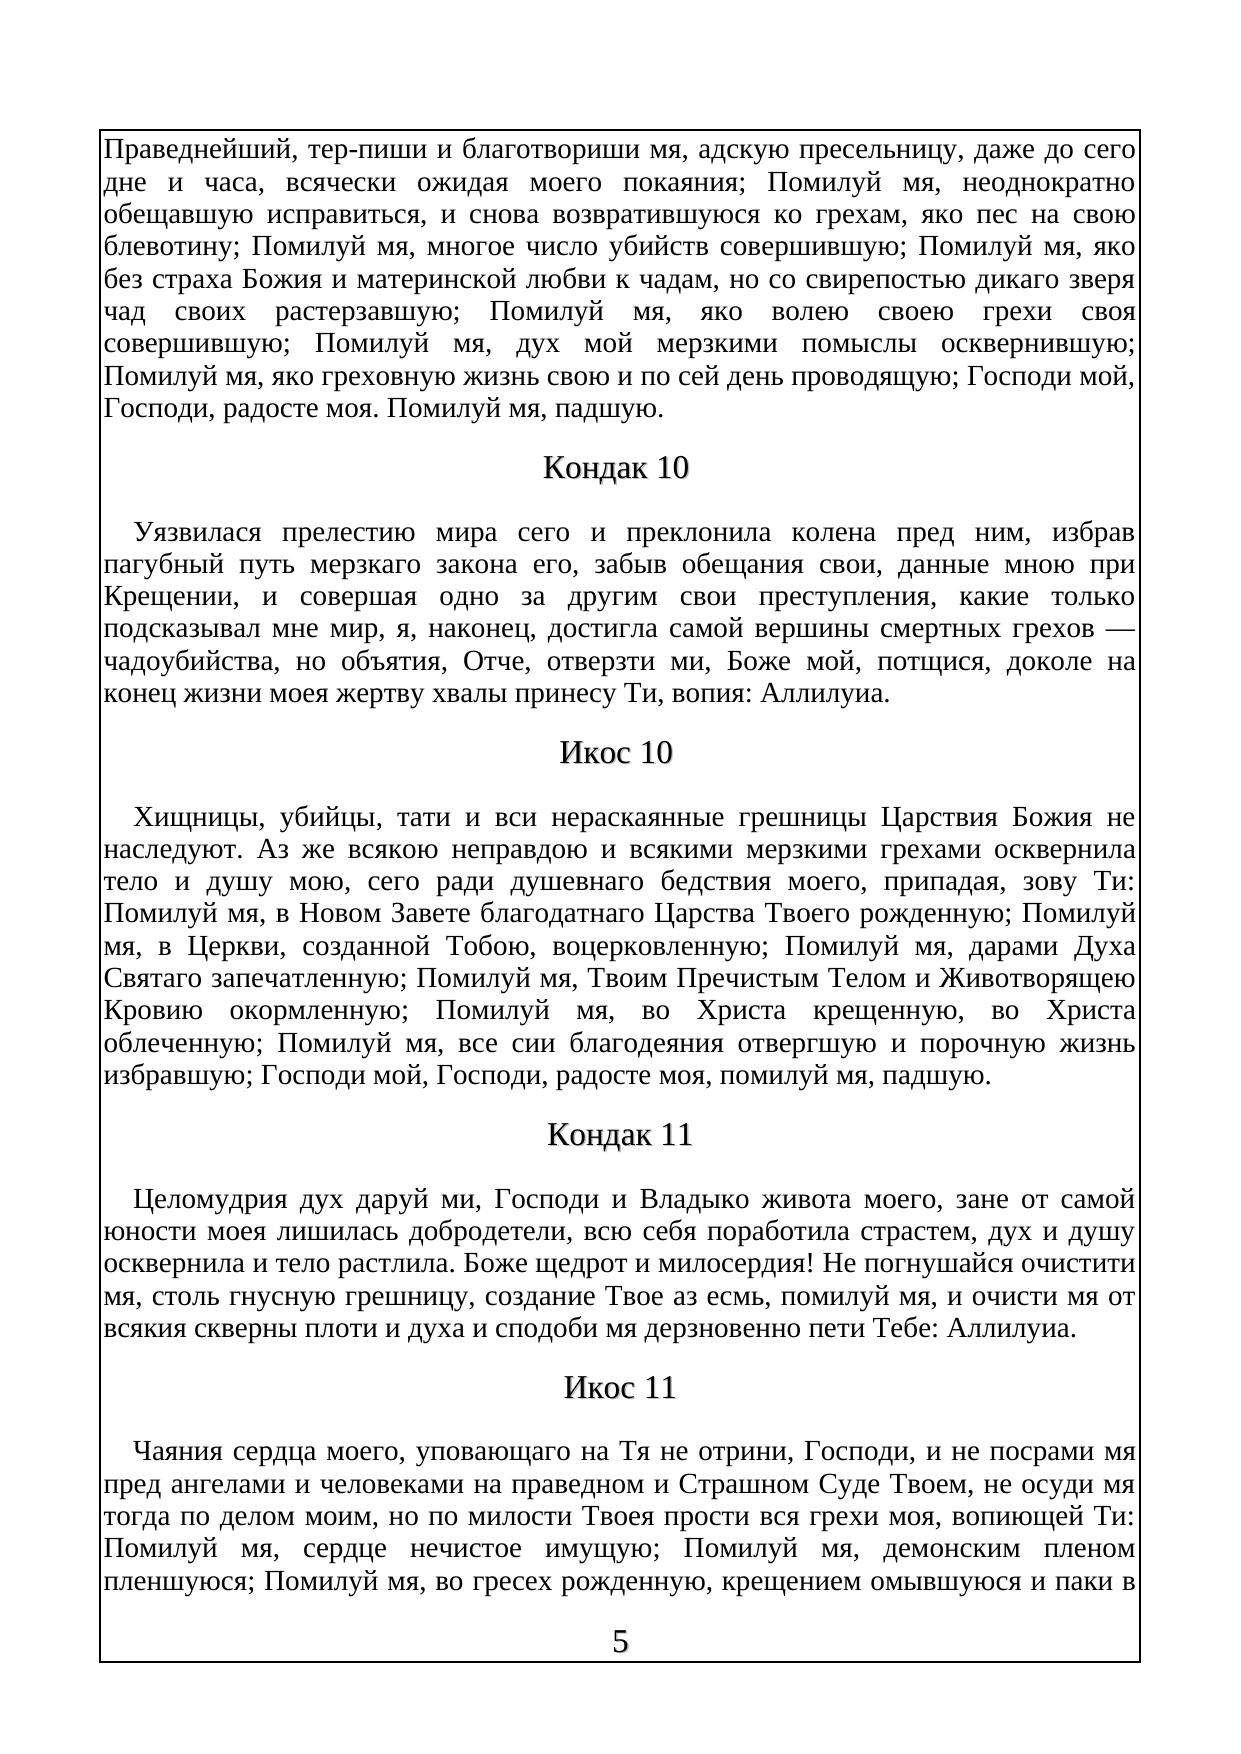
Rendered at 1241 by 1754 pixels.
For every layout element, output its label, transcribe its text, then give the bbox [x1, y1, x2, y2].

text Чаяния сердца моего, уповающаго на Тя не отрини, Господи, и не посрами мя пред ангелами и человеками на праведном и Страшном Суде Твоем, не осуди мя тогда по делом моим, но по милости Твоея прости вся грехи моя, вопиющей Ти: Помилуй мя, сердце нечистое имущую; Помилуй мя, демонским пленом пленшуюся; Помилуй мя, во гресех рожденную, крещением омывшуюся и паки в [103, 1435, 1137, 1596]
subtitle Кондак 11 [103, 1116, 1137, 1152]
text Целомудрия дух даруй ми, Господи и Владыко живота моего, зане от самой юности моея лишилась добродетели, всю себя поработила страстем, дух и душу осквернила и тело растлила. Боже щедрот и милосердия! Не погнушайся очистити мя, столь гнусную грешницу, создание Твое аз есмь, помилуй мя, и очисти мя от всякия скверны плоти и духа и сподоби мя дерзновенно пети Тебе: Аллилуиа. [103, 1182, 1137, 1343]
text Праведнейший, тер-пиши и благотвориши мя, адскую пресельницу, даже до сего дне и часа, всячески ожидая моего покаяния; Помилуй мя, неоднократно обещавшую исправиться, и снова возвратившуюся ко грехам, яко пес на свою блевотину; Помилуй мя, многое число убийств совершившую; Помилуй мя, яко без страха Божия и материнской любви к чадам, но со свирепостью дикаго зверя чад своих растерзавшую; Помилуй мя, яко волею своею грехи своя совершившую; Помилуй мя, дух мой мерзкими помыслы осквернившую; Помилуй мя, яко греховную жизнь свою и по сей день проводящую; Господи мой, Господи, радосте моя. Помилуй мя, падшую. [103, 133, 1137, 423]
subtitle Икос 11 [103, 1368, 1137, 1405]
subtitle Икос 10 [103, 734, 1137, 771]
subtitle Кондак 10 [103, 448, 1137, 485]
text Уязвилася прелестию мира сего и преклонила колена пред ним, избрав пагубный путь мерзкаго закона его, забыв обещания свои, данные мною при Крещении, и совершая одно за другим свои преступления, какие только подсказывал мне мир, я, наконец, достигла самой вершины смертных грехов — чадоубийства, но объятия, Отче, отверзти ми, Боже мой, потщися, доколе на конец жизни моея жертву хвалы принесу Ти, вопия: Аллилуиа. [103, 515, 1137, 709]
text Хищницы, убийцы, тати и вси нераскаянные грешницы Царствия Божия не наследуют. Аз же всякою неправдою и всякими мерзкими грехами осквернила тело и душу мою, сего ради душевнаго бедствия моего, припадая, зову Ти: Помилуй мя, в Новом Завете благодатнаго Царства Твоего рожденную; Помилуй мя, в Церкви, созданной Тобою, воцерковленную; Помилуй мя, дарами Духа Святаго запечатленную; Помилуй мя, Твоим Пречистым Телом и Животворящею Кровию окормленную; Помилуй мя, во Христа крещенную, во Христа облеченную; Помилуй мя, все сии благодеяния отвергшую и порочную жизнь избравшую; Господи мой, Господи, радосте моя, помилуй мя, падшую. [103, 800, 1137, 1091]
